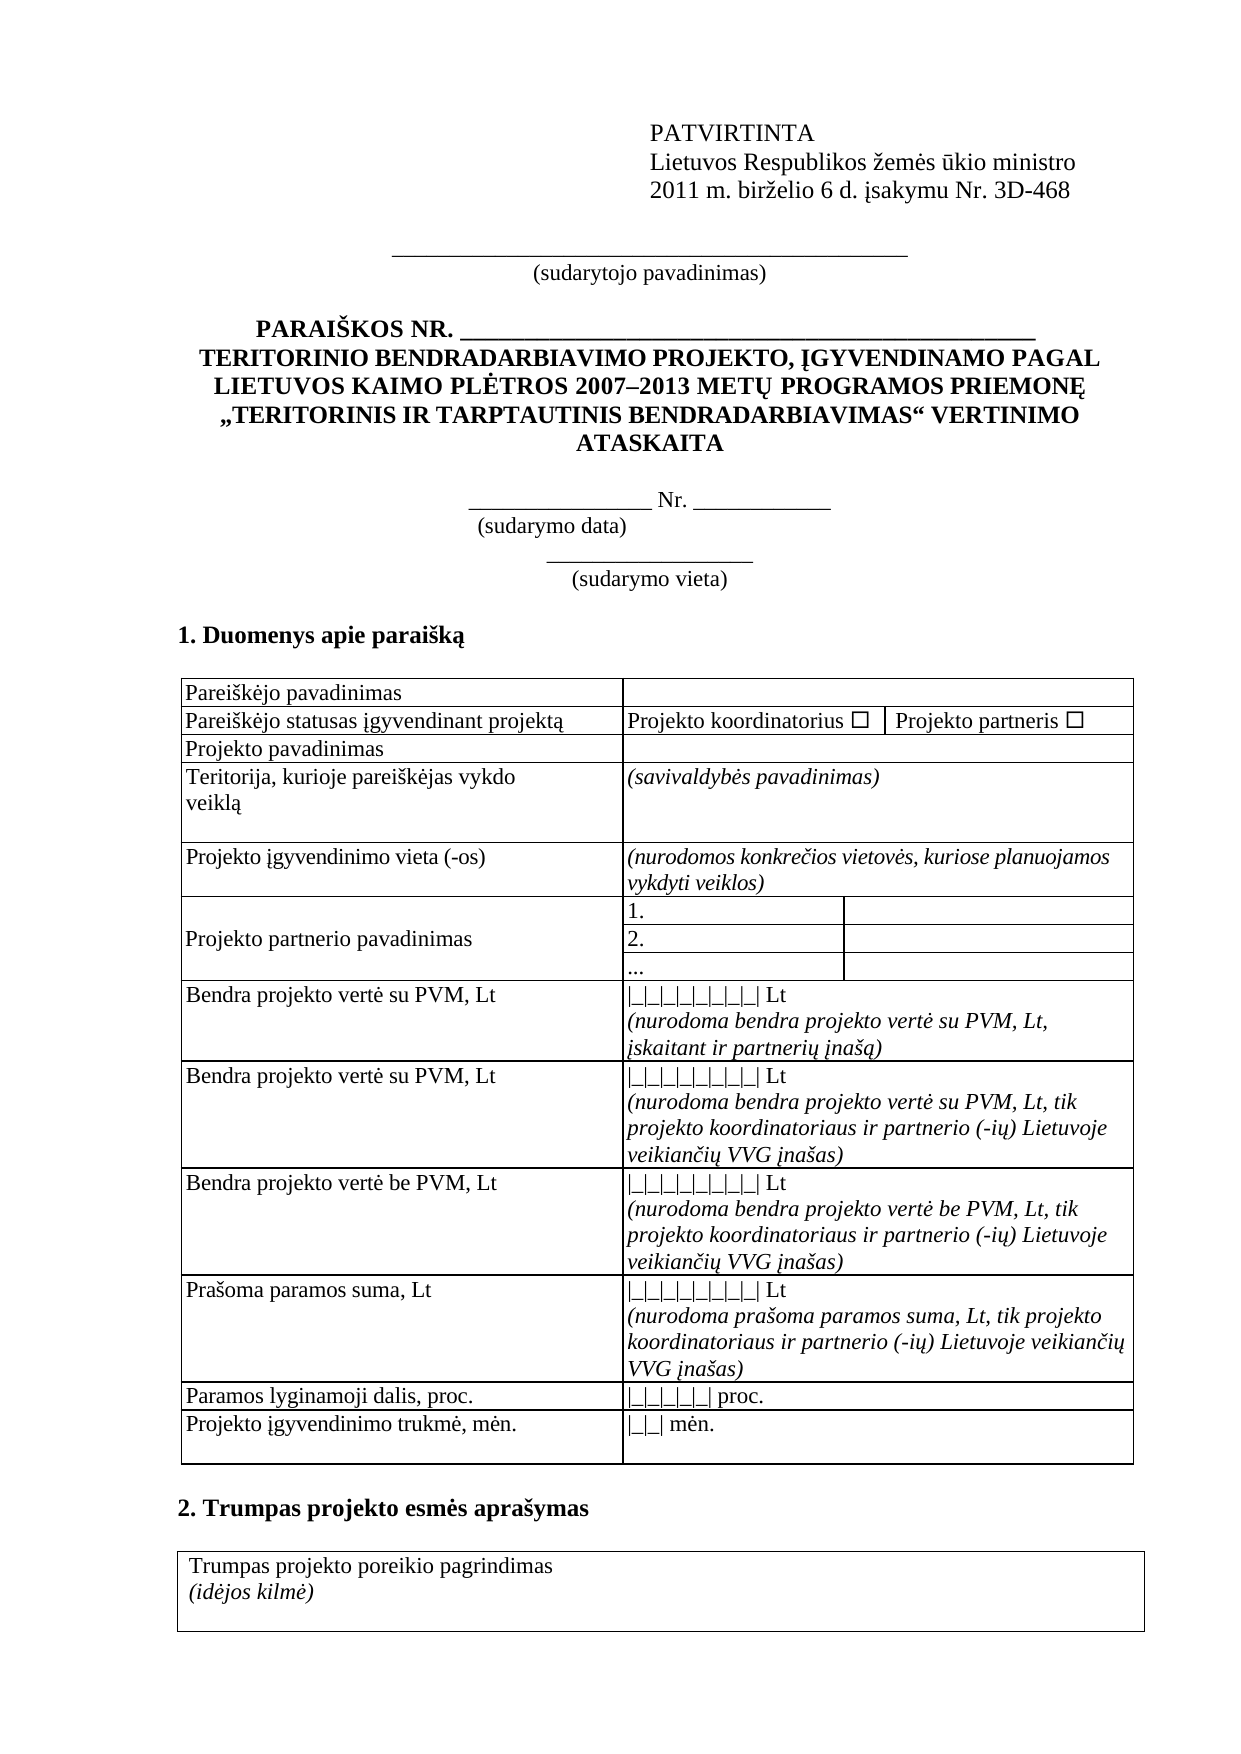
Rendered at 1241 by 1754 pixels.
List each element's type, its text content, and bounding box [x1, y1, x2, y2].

table_cell (savivaldybės pavadinimas) [624, 763, 1133, 841]
table_cell |_|_| mėn. [624, 1411, 1133, 1463]
text PATVIRTINTA [649, 118, 1122, 147]
table_cell 1. [839, 897, 843, 924]
table_cell [1129, 925, 1133, 952]
table_cell Bendra projekto vertė su PVM, Lt [182, 1062, 622, 1167]
table_cell |_|_|_|_|_| proc. [624, 1383, 1133, 1409]
table_cell Teritorija, kurioje pareiškėjas vykdo veiklą [565, 763, 622, 841]
table_cell Bendra projekto vertė su PVM, Lt [182, 981, 622, 1060]
table_cell 2. [839, 925, 843, 952]
table_cell |_|_|_|_|_|_|_|_| Lt (nurodoma bendra projekto vertė su PVM, Lt, tik projekto koordinatoriaus ir partnerio (-ių) Lietuvoje veikiančių VVG įnašas) [624, 1062, 1133, 1167]
table_header Trumpas projekto poreikio pagrindimas (idėjos kilmė) [178, 1552, 1144, 1631]
text _____________________________________________ [177, 233, 1122, 259]
table_cell Projekto įgyvendinimo trukmė, mėn. [182, 1411, 622, 1463]
table_cell Bendra projekto vertė be PVM, Lt [182, 1169, 622, 1274]
text ________________ Nr. ____________ [177, 486, 1122, 512]
text __________________ [177, 539, 1122, 565]
table_cell Pareiškėjo statusas įgyvendinant projektą [566, 707, 622, 734]
text Lietuvos Respublikos žemės ūkio ministro [649, 147, 1122, 176]
text 2. Trumpas projekto esmės aprašymas [177, 1493, 1122, 1522]
table_cell |_|_|_|_|_|_|_|_| Lt (nurodoma prašoma paramos suma, Lt, tik projekto koordinatoriaus ir partnerio (-ių) Lietuvoje veikiančių VVG įnašas) [624, 1276, 1133, 1381]
table_cell [1129, 897, 1133, 924]
table_cell Projekto pavadinimas [591, 735, 622, 762]
text PARAIŠKOS NR. _____________________________________________ TERITORINIO BENDRADARBIAVIMO PROJEKTO, ĮGYVENDINAMO PAGAL LIETUVOS KAIMO PLĖTROS 2007–2013 METŲ PROGRAMOS PRIEMONĘ „TERITORINIS IR TARPTAUTINIS BENDRADARBIAVIMAS“ VERTINIMO ATASKAITA [177, 314, 1122, 457]
text (sudarymo data) [477, 512, 1122, 539]
table_cell |_|_|_|_|_|_|_|_| Lt (nurodoma bendra projekto vertė be PVM, Lt, tik projekto koordinatoriaus ir partnerio (-ių) Lietuvoje veikiančių VVG įnašas) [624, 1169, 1133, 1274]
table_header Pareiškėjo pavadinimas [566, 679, 622, 706]
table_header [1129, 679, 1133, 706]
table_cell ... [839, 953, 843, 979]
table_cell Projekto partnerio pavadinimas [182, 897, 622, 979]
text 2011 m. birželio 6 d. įsakymu Nr. 3D-468 [649, 176, 1122, 204]
table_cell [1129, 953, 1133, 979]
text 1. Duomenys apie paraišką [177, 620, 1122, 649]
text (sudarytojo pavadinimas) [177, 259, 1122, 286]
table_cell [1129, 735, 1133, 762]
table_cell |_|_|_|_|_|_|_|_| Lt (nurodoma bendra projekto vertė su PVM, Lt, įskaitant ir partnerių įnašą) [624, 981, 1133, 1060]
table_cell Prašoma paramos suma, Lt [182, 1276, 622, 1381]
text (sudarymo vieta) [177, 565, 1122, 591]
